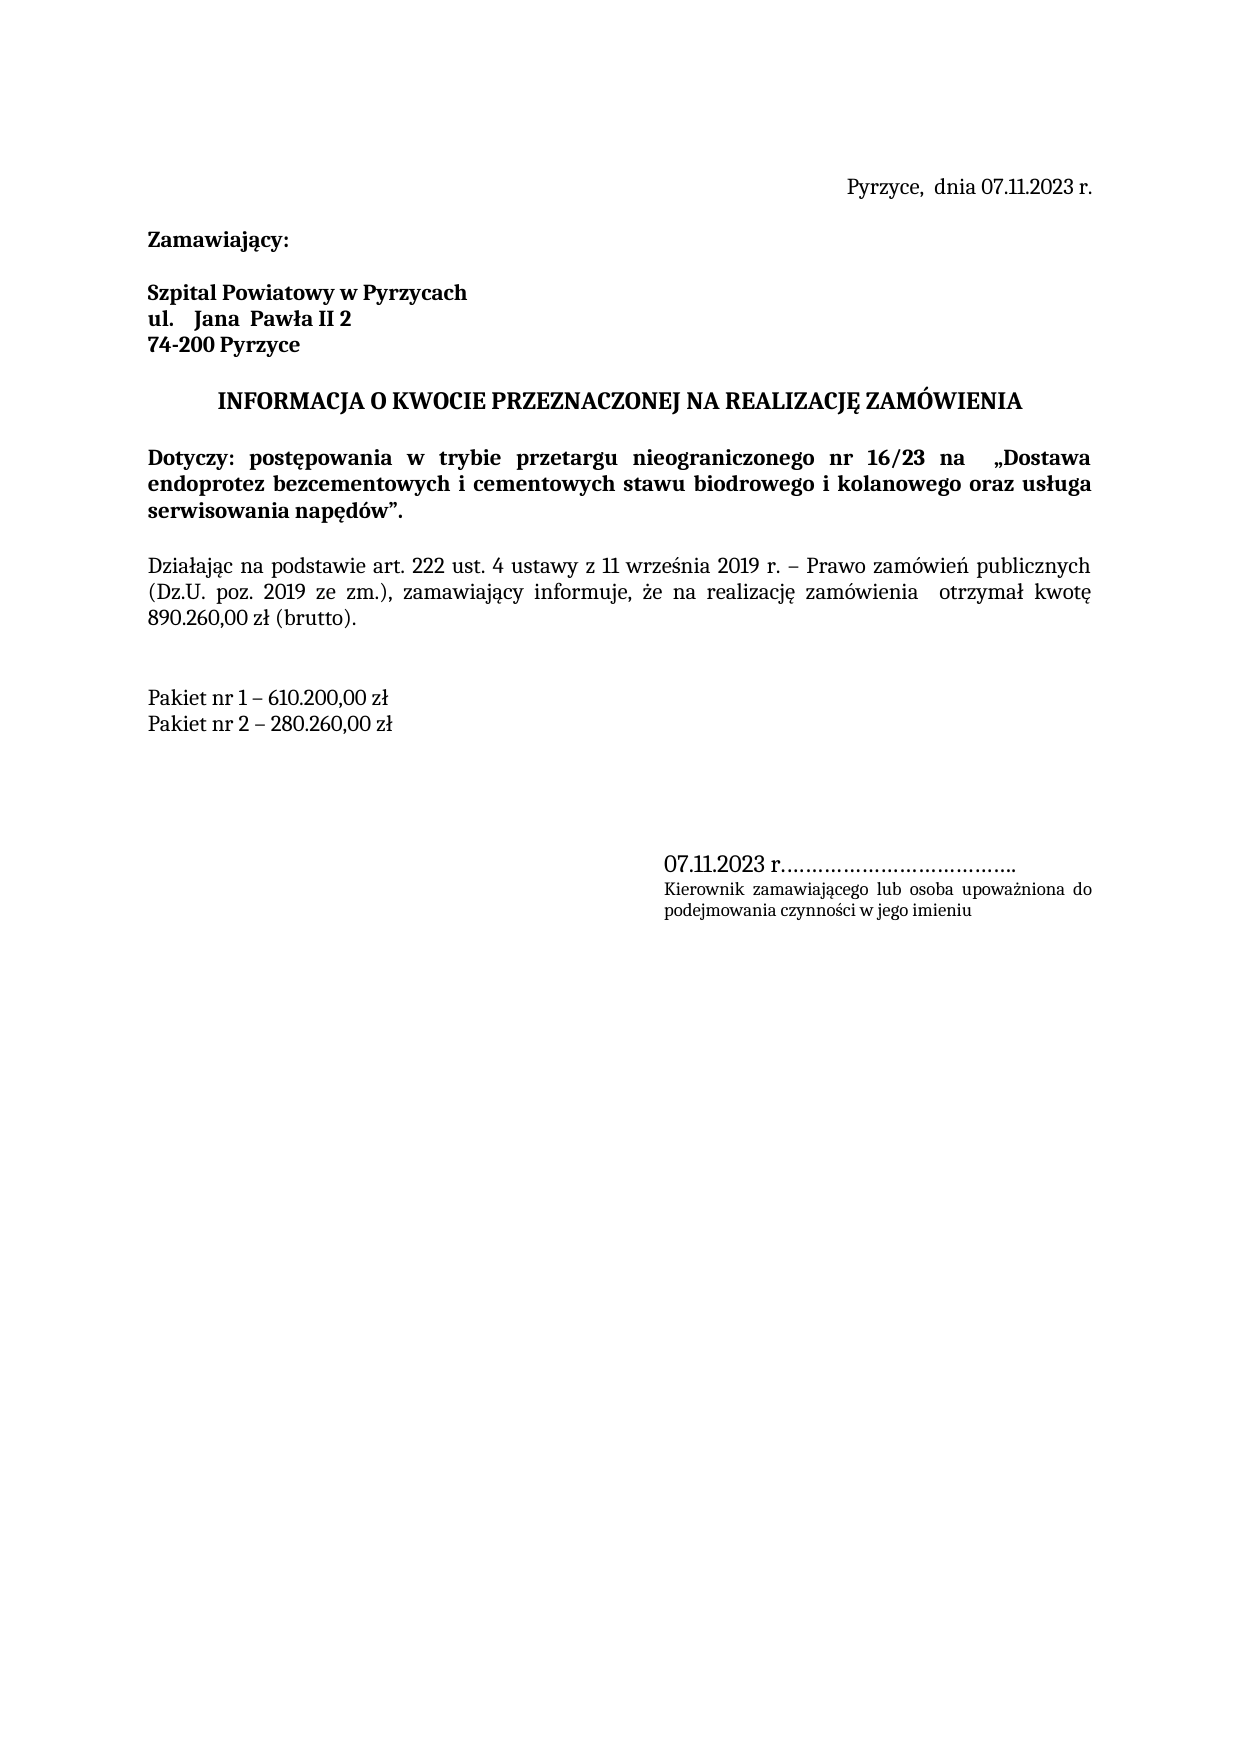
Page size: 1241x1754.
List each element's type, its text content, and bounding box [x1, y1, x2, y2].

text 74-200 Pyrzyce [148, 332, 1093, 358]
text Pakiet nr 1 – 610.200,00 zł [148, 684, 1093, 711]
text Pakiet nr 2 – 280.260,00 zł [148, 711, 1093, 737]
text Zamawiający: [148, 227, 1093, 253]
text Działając na podstawie art. 222 ust. 4 ustawy z 11 września 2019 r. – Prawo zamówień publicznych (Dz.U. poz. 2019 ze zm.), zamawiający informuje, że na realizację zamówienia otrzymał kwotę 890.260,00 zł (brutto). [148, 552, 1093, 632]
text Szpital Powiatowy w Pyrzycach [148, 279, 1093, 306]
text Kierownik zamawiającego lub osoba upoważniona do podejmowania czynności w jego imieniu [664, 878, 1093, 921]
text ul. Jana Pawła II 2 [148, 306, 1093, 332]
text INFORMACJA O KWOCIE PRZEZNACZONEJ NA REALIZACJĘ ZAMÓWIENIA [148, 387, 1093, 416]
text Dotyczy: postępowania w trybie przetargu nieograniczonego nr 16/23 na „Dostawa endoprotez bezcementowych i cementowych stawu biodrowego i kolanowego oraz usługa serwisowania napędów”. [148, 445, 1093, 524]
text Pyrzyce, dnia 07.11.2023 r. [118, 174, 1093, 200]
text 07.11.2023 r.………………………………. [590, 849, 1093, 878]
